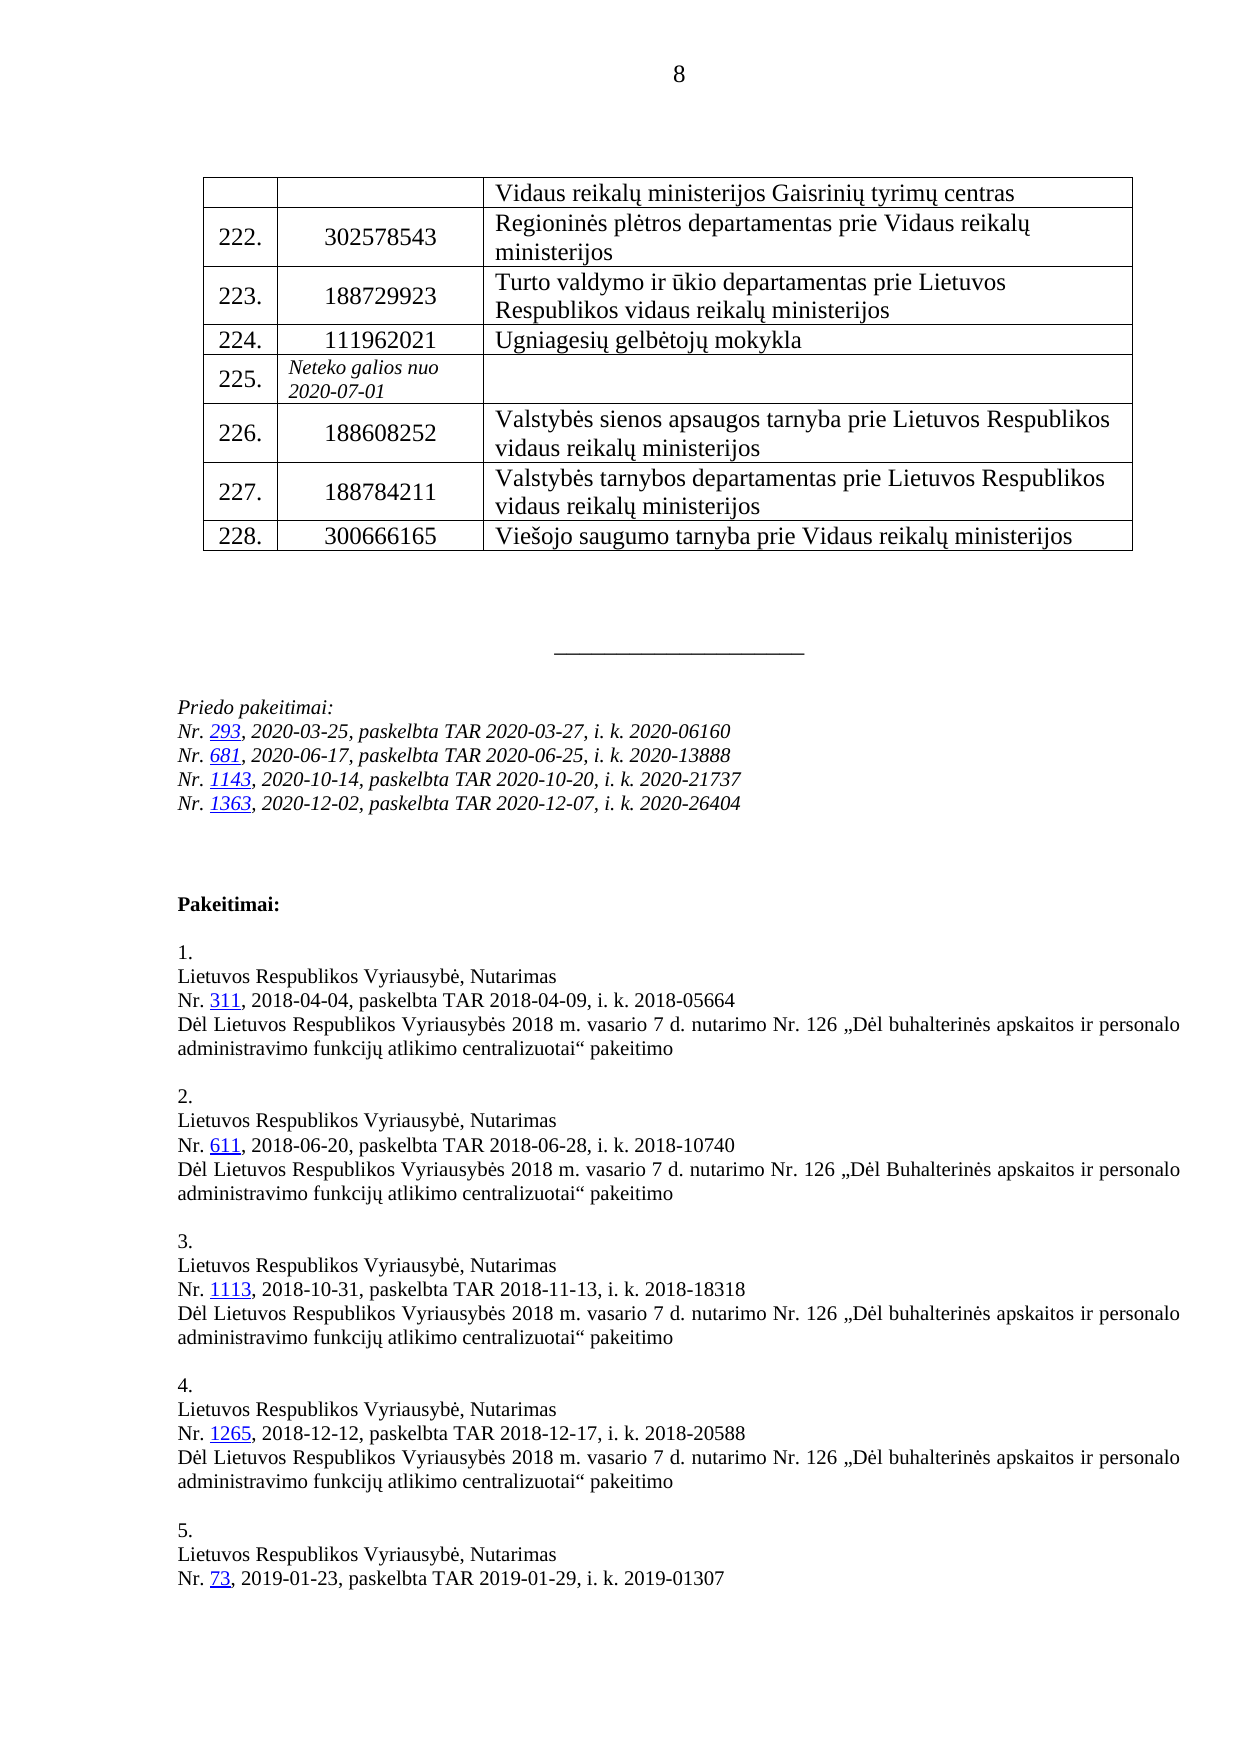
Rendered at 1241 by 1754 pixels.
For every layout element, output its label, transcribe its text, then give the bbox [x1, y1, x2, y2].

text Lietuvos Respublikos Vyriausybė, Nutarimas [177, 1397, 1181, 1421]
text Nr. 1113, 2018-10-31, paskelbta TAR 2018-11-13, i. k. 2018-18318 [177, 1277, 1181, 1301]
table_cell 225. [204, 355, 277, 403]
table_cell Turto valdymo ir ūkio departamentas prie Lietuvos Respublikos vidaus reikalų ministerijos [484, 267, 1132, 324]
table_cell 302578543 [278, 208, 483, 266]
text Nr. 293, 2020-03-25, paskelbta TAR 2020-03-27, i. k. 2020-06160 [177, 719, 1181, 743]
text Lietuvos Respublikos Vyriausybė, Nutarimas [177, 964, 1181, 988]
table_cell [278, 178, 483, 207]
table_cell [484, 355, 1132, 403]
table_cell 223. [204, 267, 277, 324]
text Nr. 73, 2019-01-23, paskelbta TAR 2019-01-29, i. k. 2019-01307 [177, 1566, 1181, 1590]
text Pakeitimai: [177, 892, 1181, 916]
text 5. [177, 1517, 1181, 1542]
text Priedo pakeitimai: [177, 695, 1181, 719]
text 4. [177, 1373, 1181, 1397]
text Nr. 311, 2018-04-04, paskelbta TAR 2018-04-09, i. k. 2018-05664 [177, 988, 1181, 1012]
table_cell 228. [204, 521, 277, 550]
table_cell Valstybės sienos apsaugos tarnyba prie Lietuvos Respublikos vidaus reikalų ministerijos [484, 404, 1132, 462]
text Nr. 1363, 2020-12-02, paskelbta TAR 2020-12-07, i. k. 2020-26404 [177, 791, 1181, 815]
text Lietuvos Respublikos Vyriausybė, Nutarimas [177, 1253, 1181, 1277]
table_cell 188608252 [278, 404, 483, 462]
table_cell 188729923 [278, 267, 483, 324]
text Nr. 611, 2018-06-20, paskelbta TAR 2018-06-28, i. k. 2018-10740 [177, 1132, 1181, 1157]
table_cell Vidaus reikalų ministerijos Gaisrinių tyrimų centras [484, 178, 1132, 207]
table_cell 227. [204, 463, 277, 520]
table_cell 111962021 [278, 325, 483, 354]
text Nr. 1265, 2018-12-12, paskelbta TAR 2018-12-17, i. k. 2018-20588 [177, 1421, 1181, 1445]
text Dėl Lietuvos Respublikos Vyriausybės 2018 m. vasario 7 d. nutarimo Nr. 126 „Dėl buhalterinės apskaitos ir personalo administravimo funkcijų atlikimo centralizuotai“ pakeitimo [177, 1445, 1181, 1493]
text Dėl Lietuvos Respublikos Vyriausybės 2018 m. vasario 7 d. nutarimo Nr. 126 „Dėl buhalterinės apskaitos ir personalo administravimo funkcijų atlikimo centralizuotai“ pakeitimo [177, 1012, 1181, 1060]
text 3. [177, 1229, 1181, 1253]
table_cell Valstybės tarnybos departamentas prie Lietuvos Respublikos vidaus reikalų ministerijos [484, 463, 1132, 520]
table_cell [204, 178, 277, 207]
text Lietuvos Respublikos Vyriausybė, Nutarimas [177, 1108, 1181, 1132]
table_cell Regioninės plėtros departamentas prie Vidaus reikalų ministerijos [484, 208, 1132, 266]
text Dėl Lietuvos Respublikos Vyriausybės 2018 m. vasario 7 d. nutarimo Nr. 126 „Dėl Buhalterinės apskaitos ir personalo administravimo funkcijų atlikimo centralizuotai“ pakeitimo [177, 1157, 1181, 1205]
table_cell Ugniagesių gelbėtojų mokykla [484, 325, 1132, 354]
table_cell 300666165 [278, 521, 483, 550]
table_cell Neteko galios nuo 2020-07-01 [278, 355, 483, 403]
table_cell 224. [204, 325, 277, 354]
table_cell 222. [204, 208, 277, 266]
text Dėl Lietuvos Respublikos Vyriausybės 2018 m. vasario 7 d. nutarimo Nr. 126 „Dėl buhalterinės apskaitos ir personalo administravimo funkcijų atlikimo centralizuotai“ pakeitimo [177, 1301, 1181, 1349]
text –––––––––––––––––––– [177, 637, 1181, 666]
text Nr. 681, 2020-06-17, paskelbta TAR 2020-06-25, i. k. 2020-13888 [177, 743, 1181, 767]
text 1. [177, 940, 1181, 964]
table_cell Viešojo saugumo tarnyba prie Vidaus reikalų ministerijos [484, 521, 1132, 550]
text 2. [177, 1084, 1181, 1108]
table_cell 188784211 [278, 463, 483, 520]
text Lietuvos Respublikos Vyriausybė, Nutarimas [177, 1542, 1181, 1566]
text Nr. 1143, 2020-10-14, paskelbta TAR 2020-10-20, i. k. 2020-21737 [177, 767, 1181, 791]
table_cell 226. [204, 404, 277, 462]
